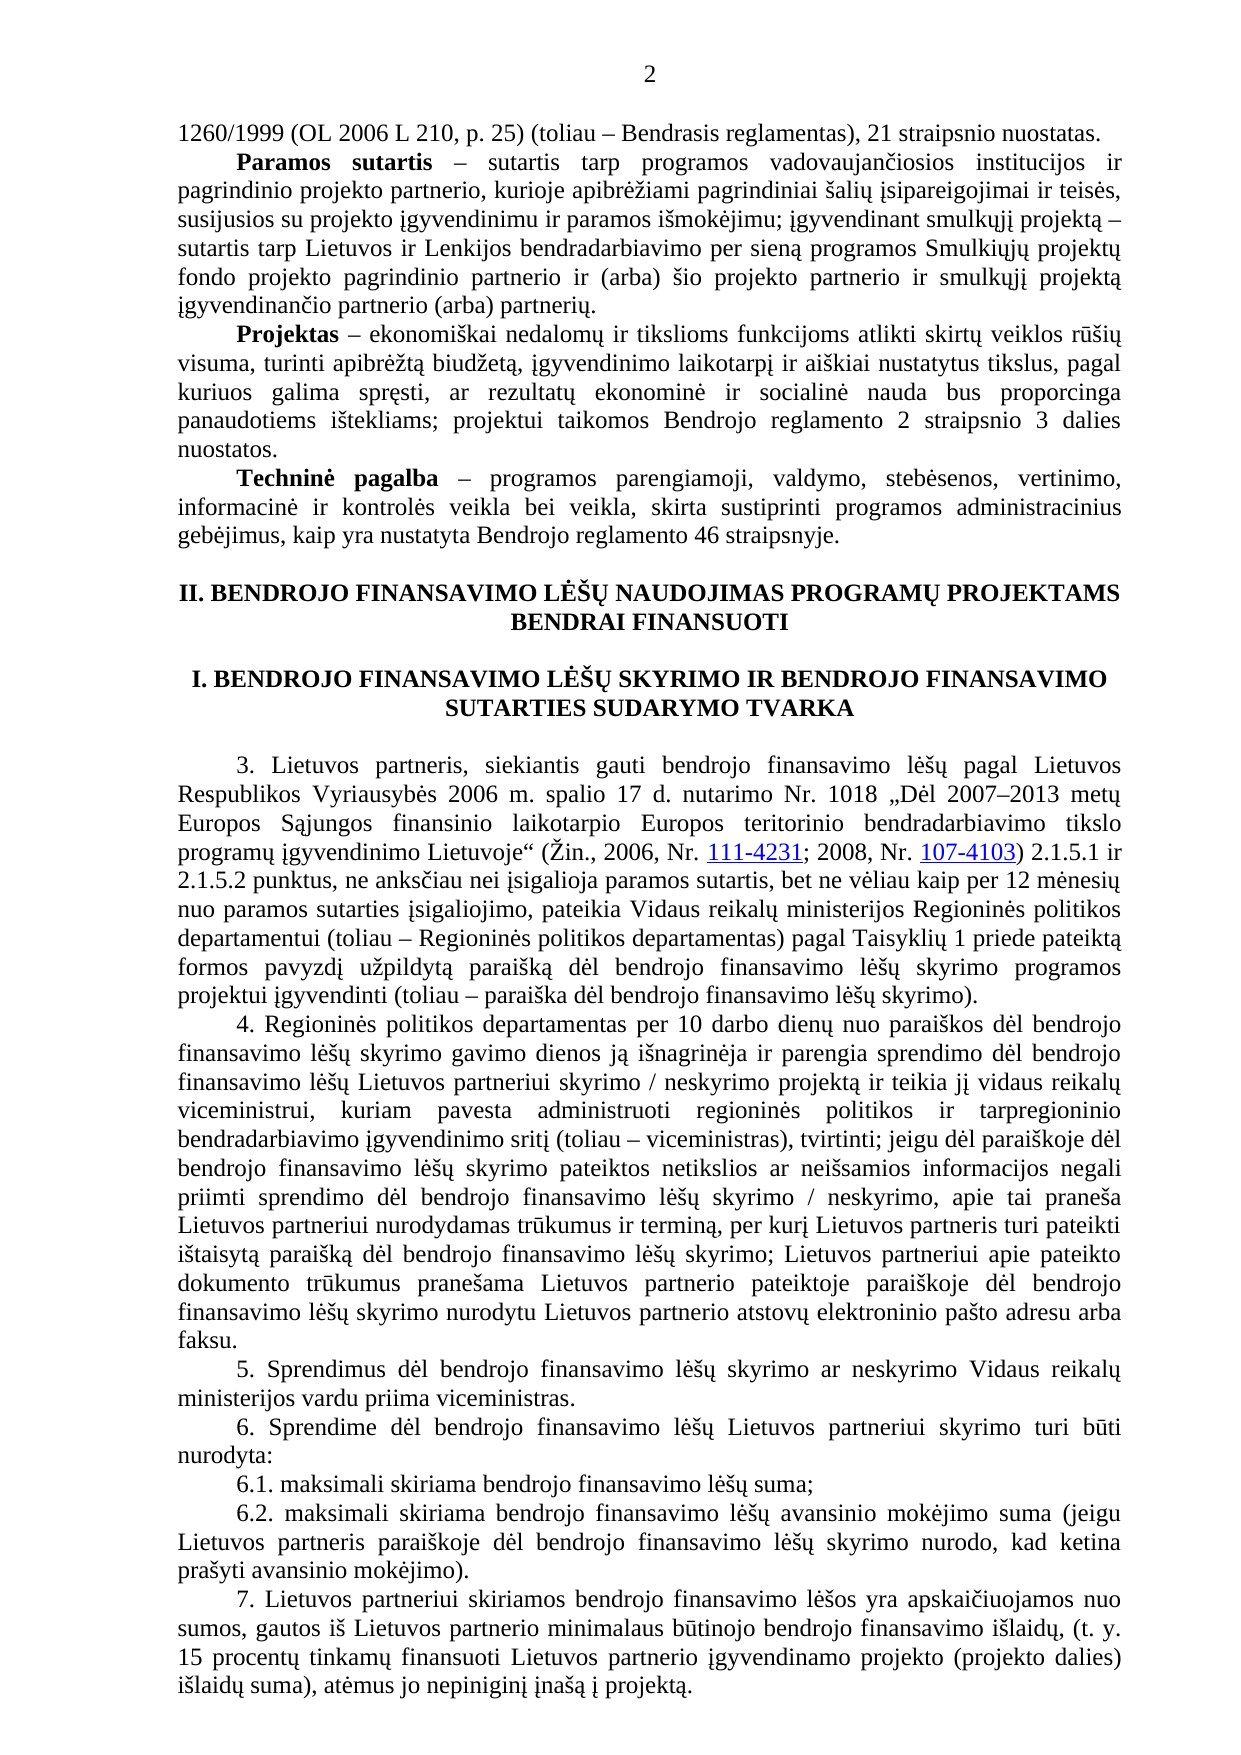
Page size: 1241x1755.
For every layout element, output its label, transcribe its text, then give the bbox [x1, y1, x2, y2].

text Projektas – ekonomiškai nedalomų ir tikslioms funkcijoms atlikti skirtų veiklos rūšių visuma, turinti apibrėžtą biudžetą, įgyvendinimo laikotarpį ir aiškiai nustatytus tikslus, pagal kuriuos galima spręsti, ar rezultatų ekonominė ir socialinė nauda bus proporcinga panaudotiems ištekliams; projektui taikomos Bendrojo reglamento 2 straipsnio 3 dalies nuostatos. [177, 319, 1122, 463]
text 1260/1999 (OL 2006 L 210, p. 25) (toliau – Bendrasis reglamentas), 21 straipsnio nuostatas. [177, 118, 1122, 147]
text 6.2. maksimali skiriama bendrojo finansavimo lėšų avansinio mokėjimo suma (jeigu Lietuvos partneris paraiškoje dėl bendrojo finansavimo lėšų skyrimo nurodo, kad ketina prašyti avansinio mokėjimo). [177, 1498, 1122, 1584]
text 6. Sprendime dėl bendrojo finansavimo lėšų Lietuvos partneriui skyrimo turi būti nurodyta: [177, 1412, 1122, 1469]
text 7. Lietuvos partneriui skiriamos bendrojo finansavimo lėšos yra apskaičiuojamos nuo sumos, gautos iš Lietuvos partnerio minimalaus būtinojo bendrojo finansavimo išlaidų, (t. y. 15 procentų tinkamų finansuoti Lietuvos partnerio įgyvendinamo projekto (projekto dalies) išlaidų suma), atėmus jo nepiniginį įnašą į projektą. [177, 1584, 1122, 1699]
text Techninė pagalba – programos parengiamoji, valdymo, stebėsenos, vertinimo, informacinė ir kontrolės veikla bei veikla, skirta sustiprinti programos administracinius gebėjimus, kaip yra nustatyta Bendrojo reglamento 46 straipsnyje. [177, 463, 1122, 549]
text I. BENDROJO FINANSAVIMO LĖŠŲ SKYRIMO IR BENDROJO FINANSAVIMO SUTARTIES SUDARYMO TVARKA [177, 664, 1122, 722]
text 6.1. maksimali skiriama bendrojo finansavimo lėšų suma; [177, 1469, 1122, 1498]
text 4. Regioninės politikos departamentas per 10 darbo dienų nuo paraiškos dėl bendrojo finansavimo lėšų skyrimo gavimo dienos ją išnagrinėja ir parengia sprendimo dėl bendrojo finansavimo lėšų Lietuvos partneriui skyrimo / neskyrimo projektą ir teikia jį vidaus reikalų viceministrui, kuriam pavesta administruoti regioninės politikos ir tarpregioninio bendradarbiavimo įgyvendinimo sritį (toliau – viceministras), tvirtinti; jeigu dėl paraiškoje dėl bendrojo finansavimo lėšų skyrimo pateiktos netikslios ar neišsamios informacijos negali priimti sprendimo dėl bendrojo finansavimo lėšų skyrimo / neskyrimo, apie tai praneša Lietuvos partneriui nurodydamas trūkumus ir terminą, per kurį Lietuvos partneris turi pateikti ištaisytą paraišką dėl bendrojo finansavimo lėšų skyrimo; Lietuvos partneriui apie pateikto dokumento trūkumus pranešama Lietuvos partnerio pateiktoje paraiškoje dėl bendrojo finansavimo lėšų skyrimo nurodytu Lietuvos partnerio atstovų elektroninio pašto adresu arba faksu. [177, 1009, 1122, 1354]
text 3. Lietuvos partneris, siekiantis gauti bendrojo finansavimo lėšų pagal Lietuvos Respublikos Vyriausybės 2006 m. spalio 17 d. nutarimo Nr. 1018 „Dėl 2007–2013 metų Europos Sąjungos finansinio laikotarpio Europos teritorinio bendradarbiavimo tikslo programų įgyvendinimo Lietuvoje“ (Žin., 2006, Nr. 111-4231; 2008, Nr. 107-4103) 2.1.5.1 ir 2.1.5.2 punktus, ne anksčiau nei įsigalioja paramos sutartis, bet ne vėliau kaip per 12 mėnesių nuo paramos sutarties įsigaliojimo, pateikia Vidaus reikalų ministerijos Regioninės politikos departamentui (toliau – Regioninės politikos departamentas) pagal Taisyklių 1 priede pateiktą formos pavyzdį užpildytą paraišką dėl bendrojo finansavimo lėšų skyrimo programos projektui įgyvendinti (toliau – paraiška dėl bendrojo finansavimo lėšų skyrimo). [177, 751, 1122, 1009]
text 5. Sprendimus dėl bendrojo finansavimo lėšų skyrimo ar neskyrimo Vidaus reikalų ministerijos vardu priima viceministras. [177, 1354, 1122, 1412]
text II. BENDROJO FINANSAVIMO LĖŠŲ NAUDOJIMAS PROGRAMų projektams BENDRAI FINANSUOTI [177, 578, 1122, 636]
text Paramos sutartis – sutartis tarp programos vadovaujančiosios institucijos ir pagrindinio projekto partnerio, kurioje apibrėžiami pagrindiniai šalių įsipareigojimai ir teisės, susijusios su projekto įgyvendinimu ir paramos išmokėjimu; įgyvendinant smulkųjį projektą – sutartis tarp Lietuvos ir Lenkijos bendradarbiavimo per sieną programos Smulkiųjų projektų fondo projekto pagrindinio partnerio ir (arba) šio projekto partnerio ir smulkųjį projektą įgyvendinančio partnerio (arba) partnerių. [177, 147, 1122, 319]
